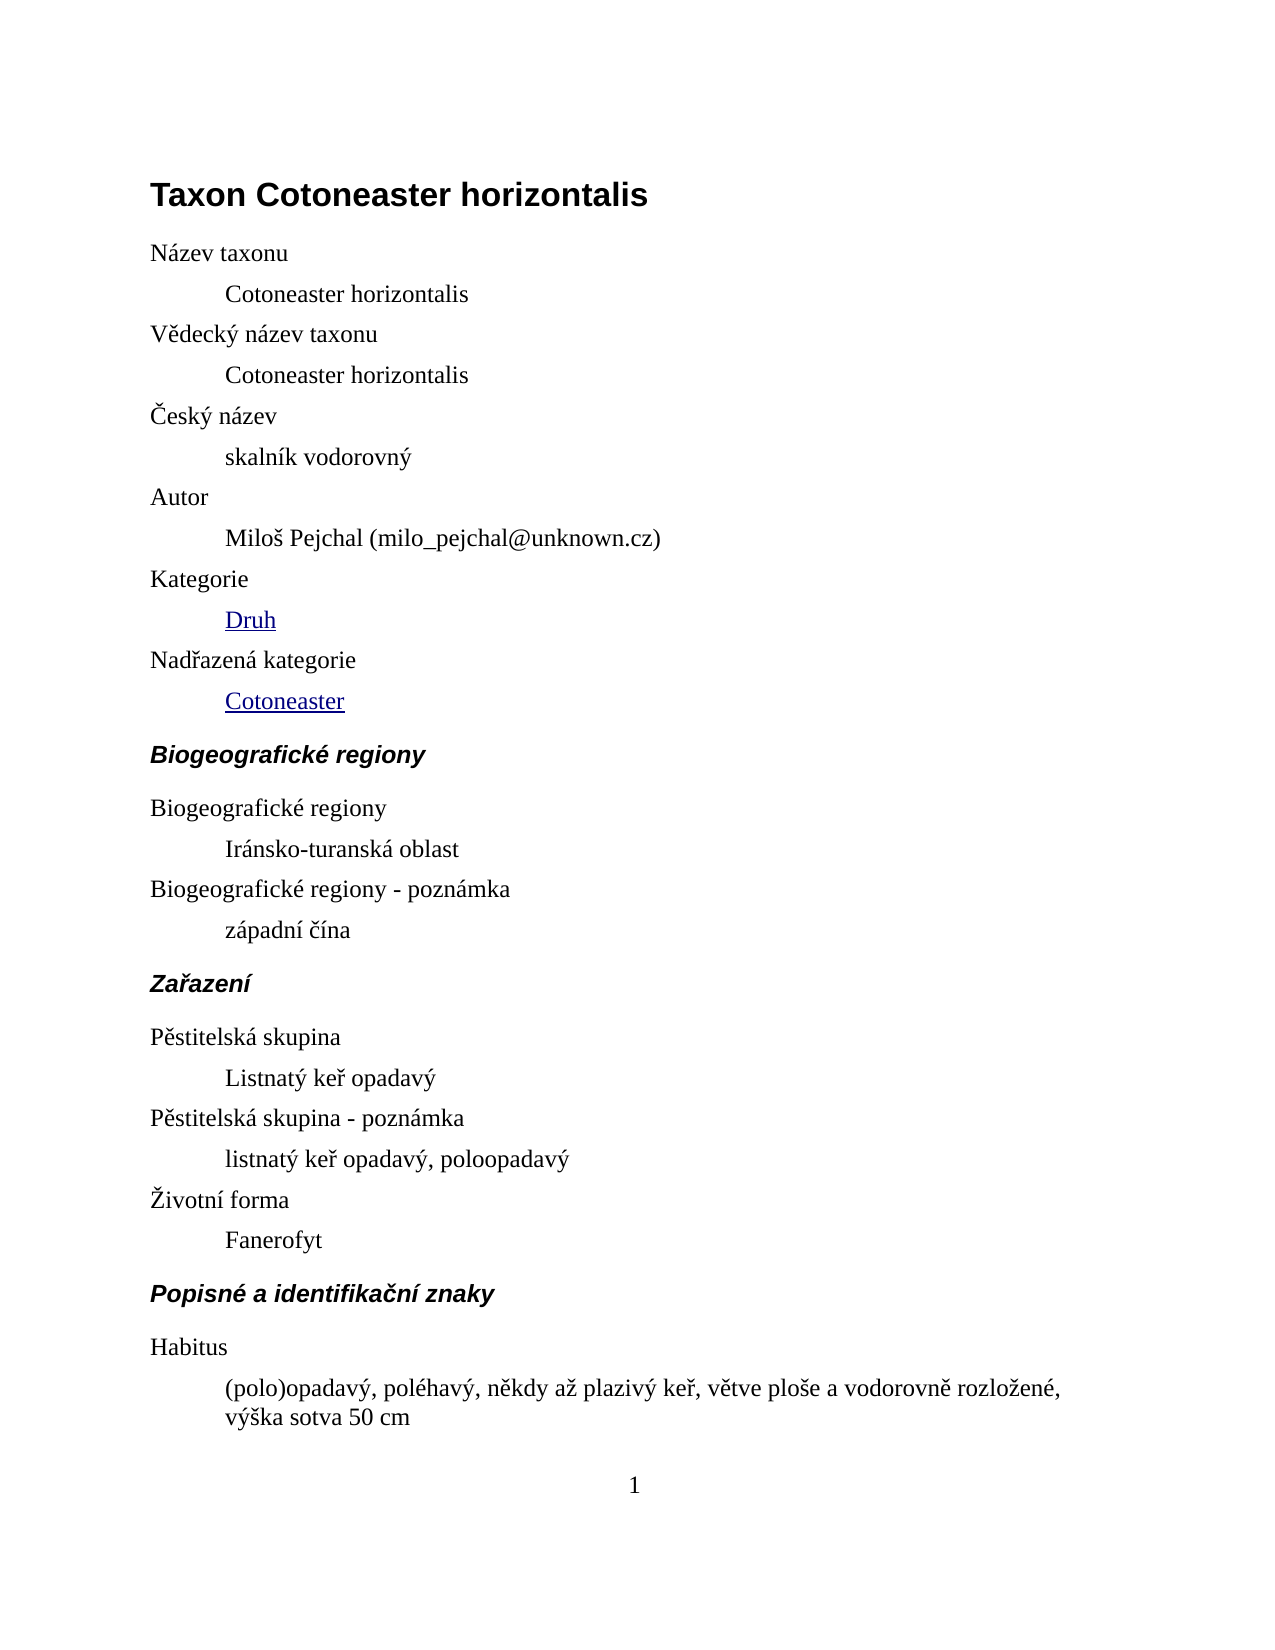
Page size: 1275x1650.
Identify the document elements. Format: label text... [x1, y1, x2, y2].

text listnatý keř opadavý, poloopadavý [225, 1144, 1125, 1173]
text Listnatý keř opadavý [225, 1063, 1125, 1091]
text Miloš Pejchal (milo_pejchal@unknown.cz) [225, 523, 1125, 552]
text Druh [225, 605, 1125, 633]
text Iránsko-turanská oblast [225, 834, 1125, 862]
subtitle Taxon Cotoneaster horizontalis [150, 175, 1125, 214]
text Vědecký název taxonu [150, 319, 1125, 348]
text Český název [150, 401, 1125, 430]
text Habitus [150, 1332, 1125, 1361]
text Kategorie [150, 564, 1125, 593]
text Název taxonu [150, 238, 1125, 267]
text Pěstitelská skupina [150, 1022, 1125, 1051]
text Fanerofyt [225, 1226, 1125, 1254]
text Cotoneaster horizontalis [225, 279, 1125, 308]
text Biogeografické regiony - poznámka [150, 874, 1125, 903]
text Cotoneaster [225, 686, 1125, 715]
subtitle Zařazení [150, 969, 1125, 997]
text Cotoneaster horizontalis [225, 360, 1125, 389]
text (polo)opadavý, poléhavý, někdy až plazivý keř, větve ploše a vodorovně rozložené, výška sotva 50 cm [225, 1373, 1125, 1431]
subtitle Popisné a identifikační znaky [150, 1279, 1125, 1308]
text skalník vodorovný [225, 442, 1125, 471]
subtitle Biogeografické regiony [150, 740, 1125, 768]
text Biogeografické regiony [150, 793, 1125, 822]
text Autor [150, 482, 1125, 511]
text Pěstitelská skupina - poznámka [150, 1103, 1125, 1132]
text západní čína [225, 915, 1125, 944]
text Nadřazená kategorie [150, 645, 1125, 674]
text Životní forma [150, 1185, 1125, 1213]
